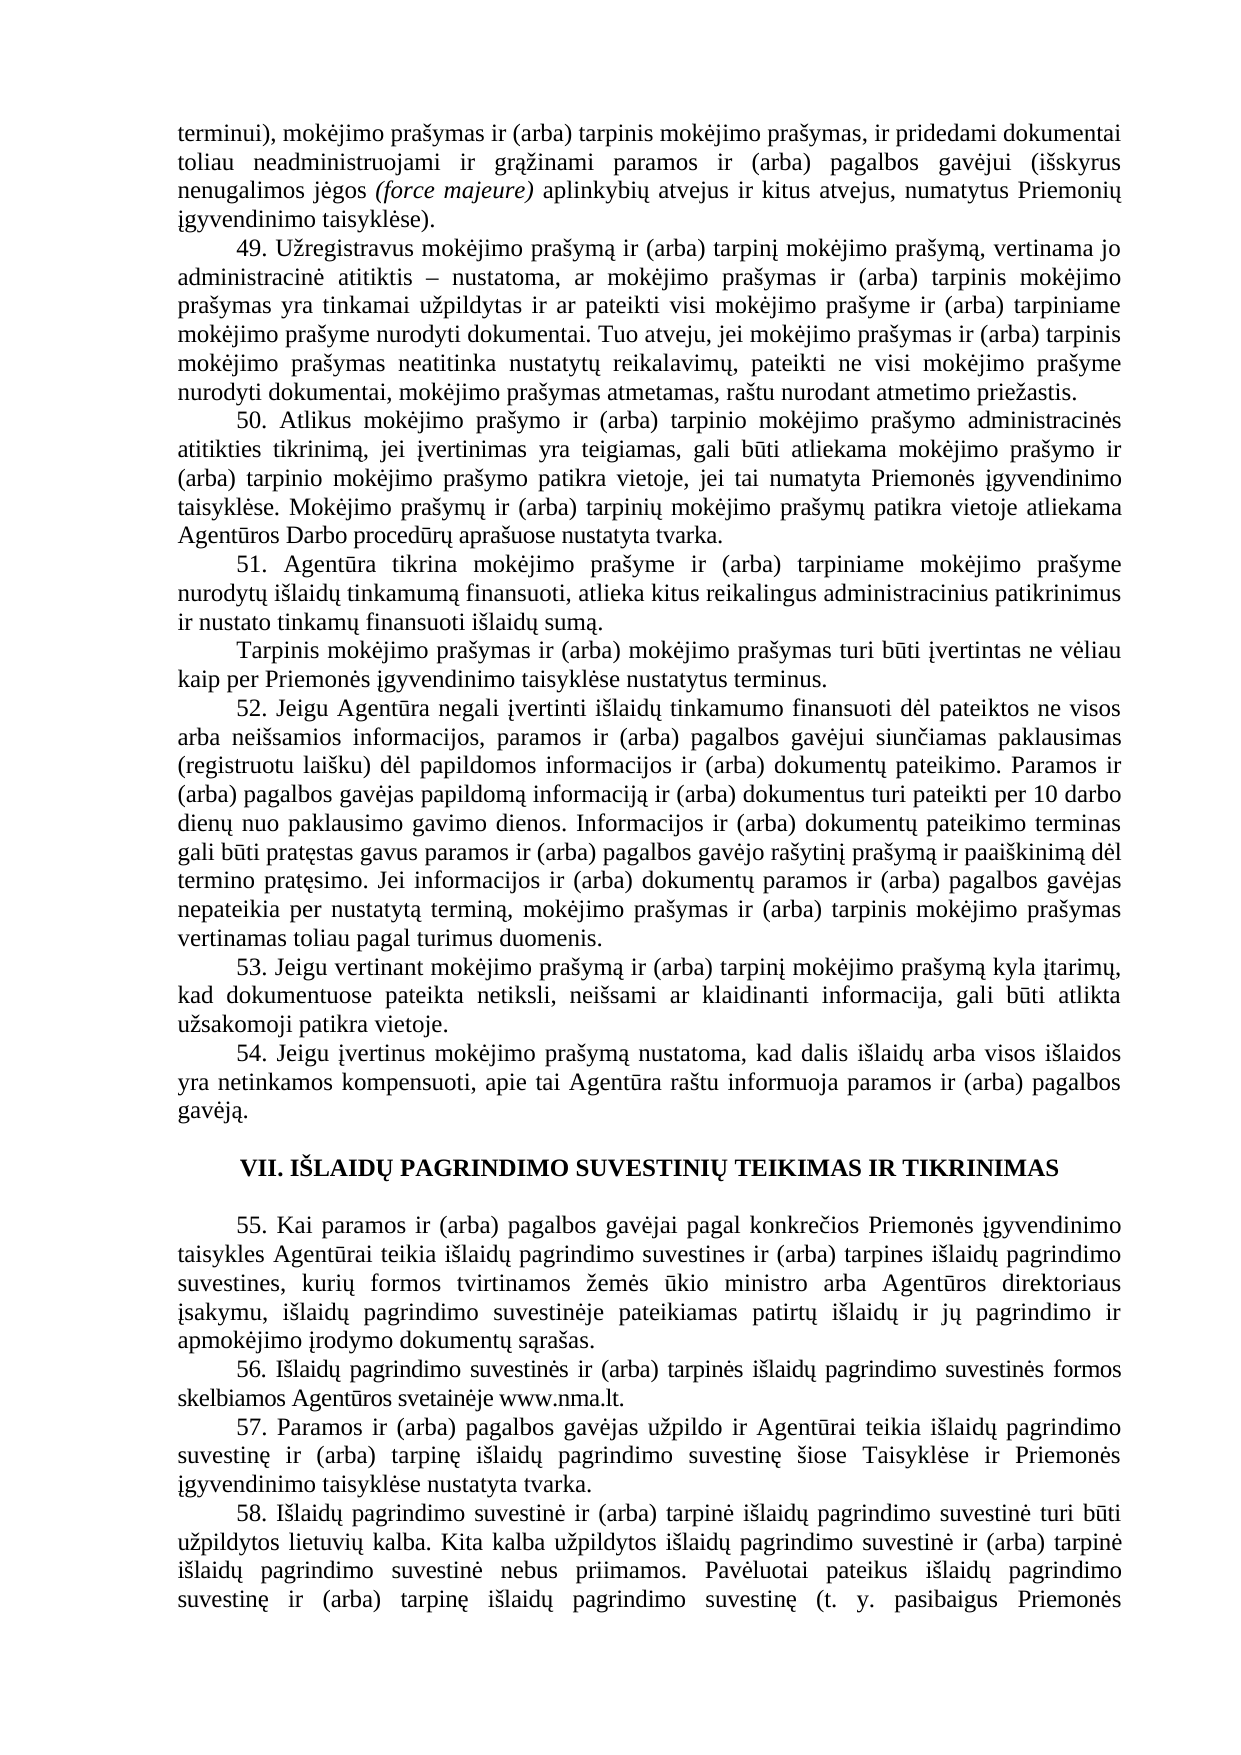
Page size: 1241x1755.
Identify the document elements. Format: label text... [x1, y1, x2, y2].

text Tarpinis mokėjimo prašymas ir (arba) mokėjimo prašymas turi būti įvertintas ne vėliau kaip per Priemonės įgyvendinimo taisyklėse nustatytus terminus. [177, 636, 1122, 693]
text VII. IŠLAIDŲ PAGRINDIMO SUVESTINIŲ TEIKIMAS IR TIKRINIMAS [177, 1153, 1122, 1182]
text 49. Užregistravus mokėjimo prašymą ir (arba) tarpinį mokėjimo prašymą, vertinama jo administracinė atitiktis – nustatoma, ar mokėjimo prašymas ir (arba) tarpinis mokėjimo prašymas yra tinkamai užpildytas ir ar pateikti visi mokėjimo prašyme ir (arba) tarpiniame mokėjimo prašyme nurodyti dokumentai. Tuo atveju, jei mokėjimo prašymas ir (arba) tarpinis mokėjimo prašymas neatitinka nustatytų reikalavimų, pateikti ne visi mokėjimo prašyme nurodyti dokumentai, mokėjimo prašymas atmetamas, raštu nurodant atmetimo priežastis. [177, 233, 1122, 406]
text 51. Agentūra tikrina mokėjimo prašyme ir (arba) tarpiniame mokėjimo prašyme nurodytų išlaidų tinkamumą finansuoti, atlieka kitus reikalingus administracinius patikrinimus ir nustato tinkamų finansuoti išlaidų sumą. [177, 549, 1122, 636]
text 50. Atlikus mokėjimo prašymo ir (arba) tarpinio mokėjimo prašymo administracinės atitikties tikrinimą, jei įvertinimas yra teigiamas, gali būti atliekama mokėjimo prašymo ir (arba) tarpinio mokėjimo prašymo patikra vietoje, jei tai numatyta Priemonės įgyvendinimo taisyklėse. Mokėjimo prašymų ir (arba) tarpinių mokėjimo prašymų patikra vietoje atliekama Agentūros Darbo procedūrų aprašuose nustatyta tvarka. [177, 406, 1122, 549]
text 52. Jeigu Agentūra negali įvertinti išlaidų tinkamumo finansuoti dėl pateiktos ne visos arba neišsamios informacijos, paramos ir (arba) pagalbos gavėjui siunčiamas paklausimas (registruotu laišku) dėl papildomos informacijos ir (arba) dokumentų pateikimo. Paramos ir (arba) pagalbos gavėjas papildomą informaciją ir (arba) dokumentus turi pateikti per 10 darbo dienų nuo paklausimo gavimo dienos. Informacijos ir (arba) dokumentų pateikimo terminas gali būti pratęstas gavus paramos ir (arba) pagalbos gavėjo rašytinį prašymą ir paaiškinimą dėl termino pratęsimo. Jei informacijos ir (arba) dokumentų paramos ir (arba) pagalbos gavėjas nepateikia per nustatytą terminą, mokėjimo prašymas ir (arba) tarpinis mokėjimo prašymas vertinamas toliau pagal turimus duomenis. [177, 693, 1122, 952]
text 53. Jeigu vertinant mokėjimo prašymą ir (arba) tarpinį mokėjimo prašymą kyla įtarimų, kad dokumentuose pateikta netiksli, neišsami ar klaidinanti informacija, gali būti atlikta užsakomoji patikra vietoje. [177, 952, 1122, 1038]
text 56. Išlaidų pagrindimo suvestinės ir (arba) tarpinės išlaidų pagrindimo suvestinės formos skelbiamos Agentūros svetainėje www.nma.lt. [177, 1354, 1122, 1412]
text 55. Kai paramos ir (arba) pagalbos gavėjai pagal konkrečios Priemonės įgyvendinimo taisykles Agentūrai teikia išlaidų pagrindimo suvestines ir (arba) tarpines išlaidų pagrindimo suvestines, kurių formos tvirtinamos žemės ūkio ministro arba Agentūros direktoriaus įsakymu, išlaidų pagrindimo suvestinėje pateikiamas patirtų išlaidų ir jų pagrindimo ir apmokėjimo įrodymo dokumentų sąrašas. [177, 1211, 1122, 1354]
text 57. Paramos ir (arba) pagalbos gavėjas užpildo ir Agentūrai teikia išlaidų pagrindimo suvestinę ir (arba) tarpinę išlaidų pagrindimo suvestinę šiose Taisyklėse ir Priemonės įgyvendinimo taisyklėse nustatyta tvarka. [177, 1412, 1122, 1498]
text 58. Išlaidų pagrindimo suvestinė ir (arba) tarpinė išlaidų pagrindimo suvestinė turi būti užpildytos lietuvių kalba. Kita kalba užpildytos išlaidų pagrindimo suvestinė ir (arba) tarpinė išlaidų pagrindimo suvestinė nebus priimamos. Pavėluotai pateikus išlaidų pagrindimo suvestinę ir (arba) tarpinę išlaidų pagrindimo suvestinę (t. y. pasibaigus Priemonės [177, 1498, 1122, 1613]
text terminui), mokėjimo prašymas ir (arba) tarpinis mokėjimo prašymas, ir pridedami dokumentai toliau neadministruojami ir grąžinami paramos ir (arba) pagalbos gavėjui (išskyrus nenugalimos jėgos (force majeure) aplinkybių atvejus ir kitus atvejus, numatytus Priemonių įgyvendinimo taisyklėse). [177, 118, 1122, 233]
text 54. Jeigu įvertinus mokėjimo prašymą nustatoma, kad dalis išlaidų arba visos išlaidos yra netinkamos kompensuoti, apie tai Agentūra raštu informuoja paramos ir (arba) pagalbos gavėją. [177, 1038, 1122, 1124]
